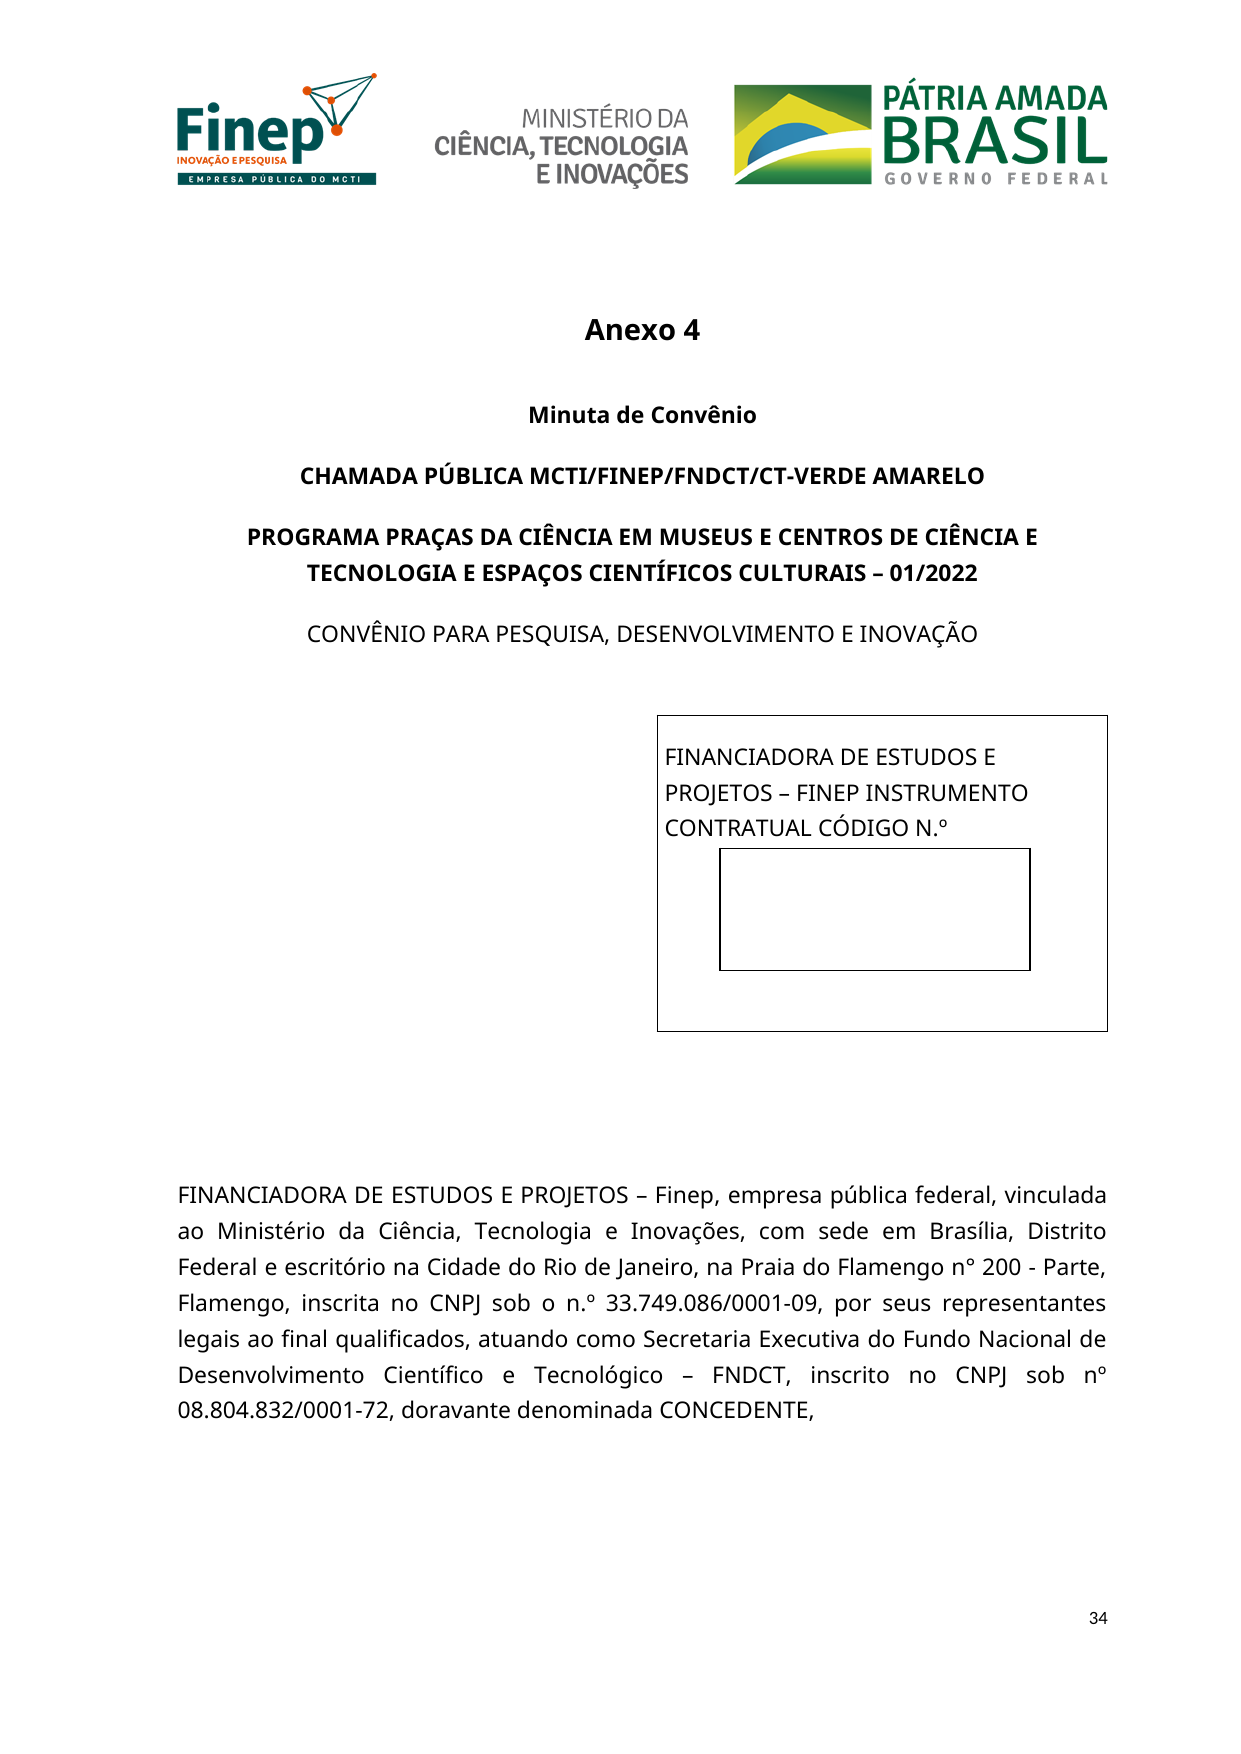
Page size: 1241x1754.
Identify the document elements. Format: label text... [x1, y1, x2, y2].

text Anexo 4 [177, 309, 1107, 349]
text CHAMADA PÚBLICA MCTI/FINEP/FNDCT/CT-VERDE AMARELO [177, 460, 1107, 491]
table_cell [658, 970, 1107, 1031]
text PROGRAMA PRAÇAS DA CIÊNCIA EM MUSEUS E CENTROS DE CIÊNCIA E TECNOLOGIA E ESPAÇOS CIENTÍFICOS CULTURAIS – 01/2022 [177, 521, 1107, 588]
table_cell [809, 849, 868, 970]
table_cell [1031, 848, 1107, 909]
text FINANCIADORA DE ESTUDOS E PROJETOS – Finep, empresa pública federal, vinculada ao Ministério da Ciência, Tecnologia e Inovações, com sede em Brasília, Distrito Federal e escritório na Cidade do Rio de Janeiro, na Praia do Flamengo n° 200 - Parte, Flamengo, inscrita no CNPJ sob o n.º 33.749.086/0001-09, por seus representantes legais ao final qualificados, atuando como Secretaria Executiva do Fundo Nacional de Desenvolvimento Científico e Tecnológico – FNDCT, inscrito no CNPJ sob nº 08.804.832/0001-72, doravante denominada CONCEDENTE, [177, 1179, 1107, 1426]
table_cell [761, 849, 808, 970]
table_cell [971, 849, 1029, 970]
table_cell [1031, 909, 1107, 970]
table_cell [658, 909, 719, 970]
table_cell [721, 849, 761, 970]
text Minuta de Convênio [177, 399, 1107, 430]
table_cell [868, 849, 971, 970]
text CONVÊNIO PARA PESQUISA, DESENVOLVIMENTO E INOVAÇÃO [177, 618, 1107, 649]
table_header FINANCIADORA DE ESTUDOS E PROJETOS – FINEP INSTRUMENTO CONTRATUAL CÓDIGO N.º [658, 716, 1107, 847]
table_cell [658, 848, 719, 909]
